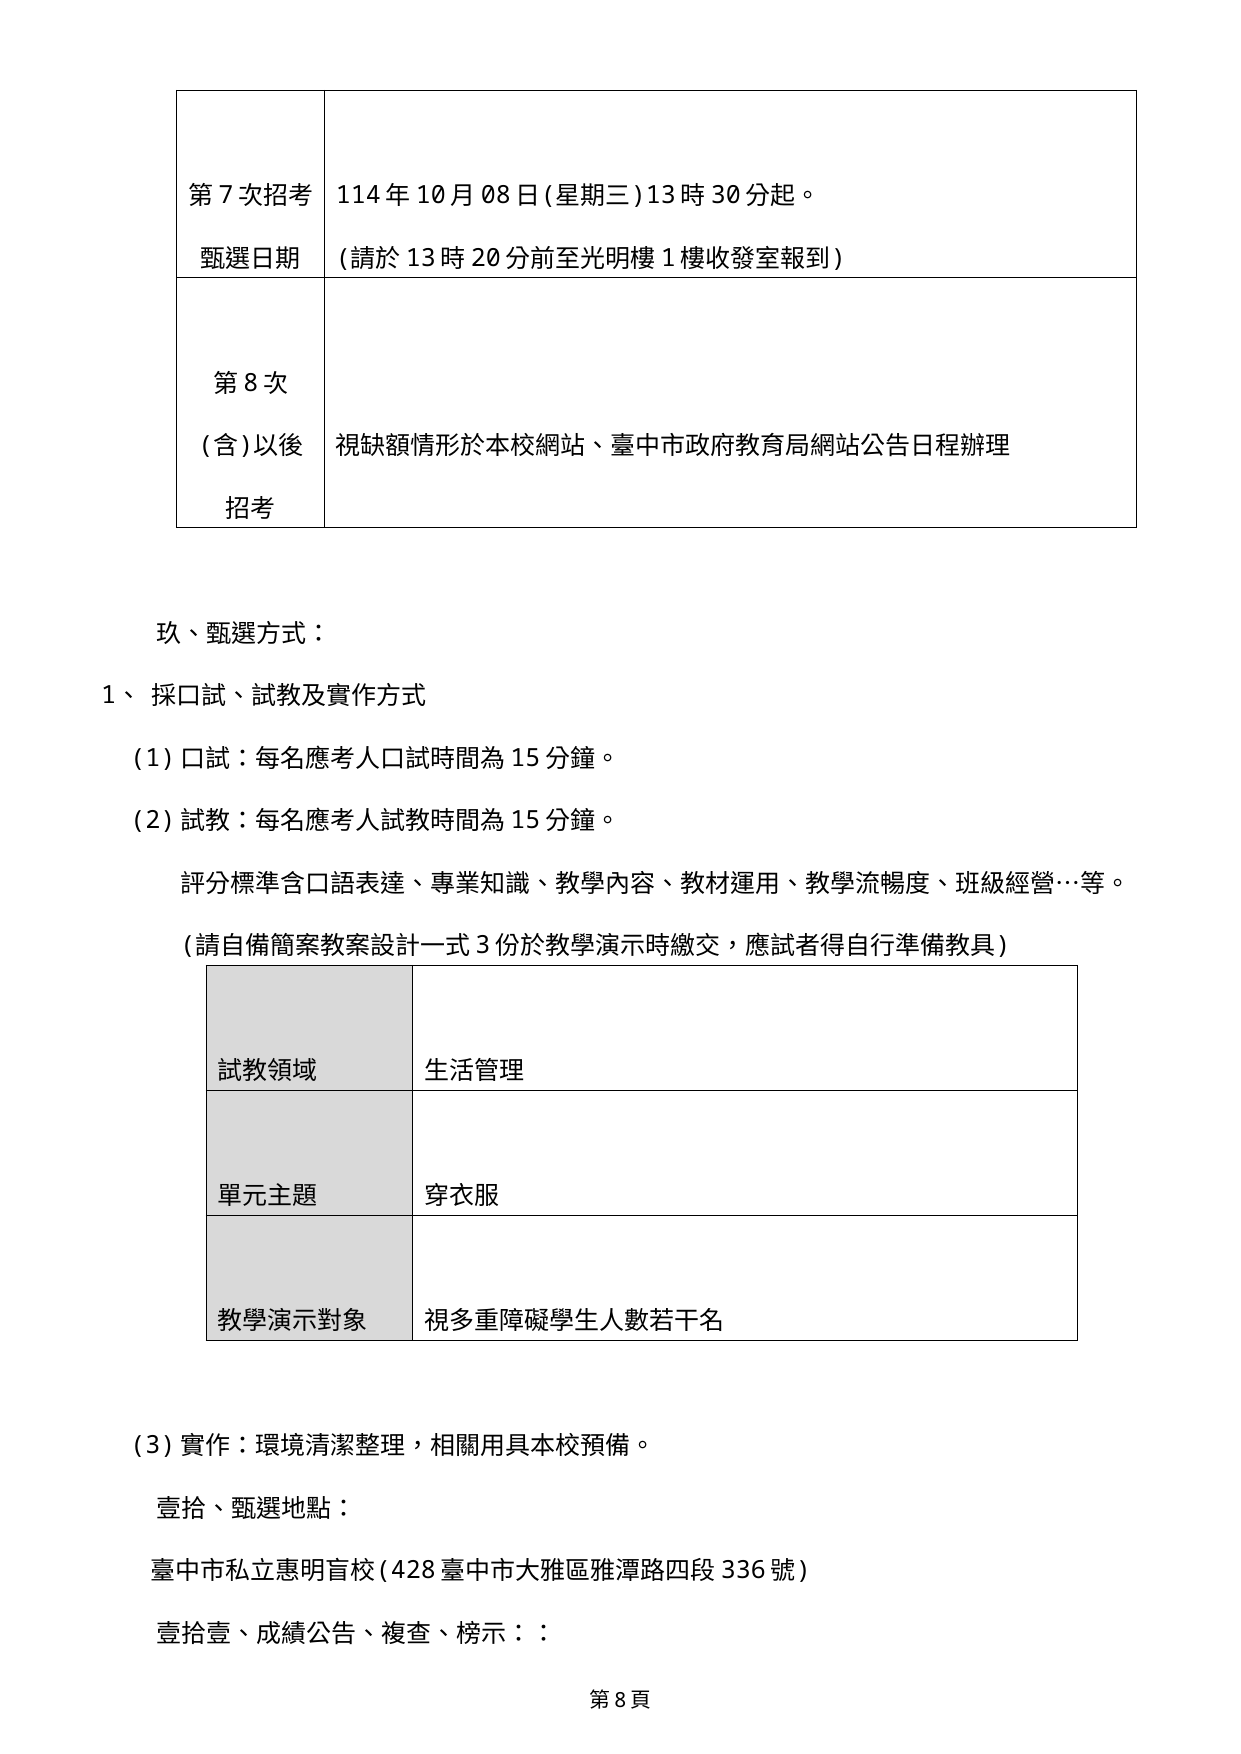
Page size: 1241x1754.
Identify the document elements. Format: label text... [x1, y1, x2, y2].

list 成績公告、複查、榜示：： [156, 1590, 1134, 1652]
table_cell 單元主題 [207, 1091, 412, 1215]
list 口試：每名應考人口試時間為15分鐘。 [106, 715, 1134, 777]
table_header 試教領域 [207, 966, 412, 1090]
table_cell 第7次招考甄選日期 [177, 91, 324, 277]
table_cell 視缺額情形於本校網站、臺中市政府教育局網站公告日程辦理 [325, 278, 1136, 527]
text 臺中市私立惠明盲校(428臺中市大雅區雅潭路四段336號) [151, 1527, 1134, 1590]
table_cell 114年10月08日(星期三)13時30分起。 (請於13時20分前至光明樓1樓收發室報到) [325, 91, 1136, 277]
table_cell 視多重障礙學生人數若干名 [413, 1216, 1077, 1340]
list 試教：每名應考人試教時間為15分鐘。 [106, 777, 1134, 840]
list 甄選地點： [156, 1465, 1134, 1527]
list 甄選方式： [156, 590, 1134, 652]
table_header 生活管理 [413, 966, 1077, 1090]
table_cell 穿衣服 [413, 1091, 1077, 1215]
table_cell 第8次(含)以後招考 [177, 278, 324, 527]
text 評分標準含口語表達、專業知識、教學內容、教材運用、教學流暢度、班級經營…等。(請自備簡案教案設計一式3份於教學演示時繳交，應試者得自行準備教具) [180, 840, 1134, 965]
list 採口試、試教及實作方式 [101, 652, 1134, 715]
table_cell 教學演示對象 [207, 1216, 412, 1340]
list 實作：環境清潔整理，相關用具本校預備。 [106, 1402, 1134, 1465]
